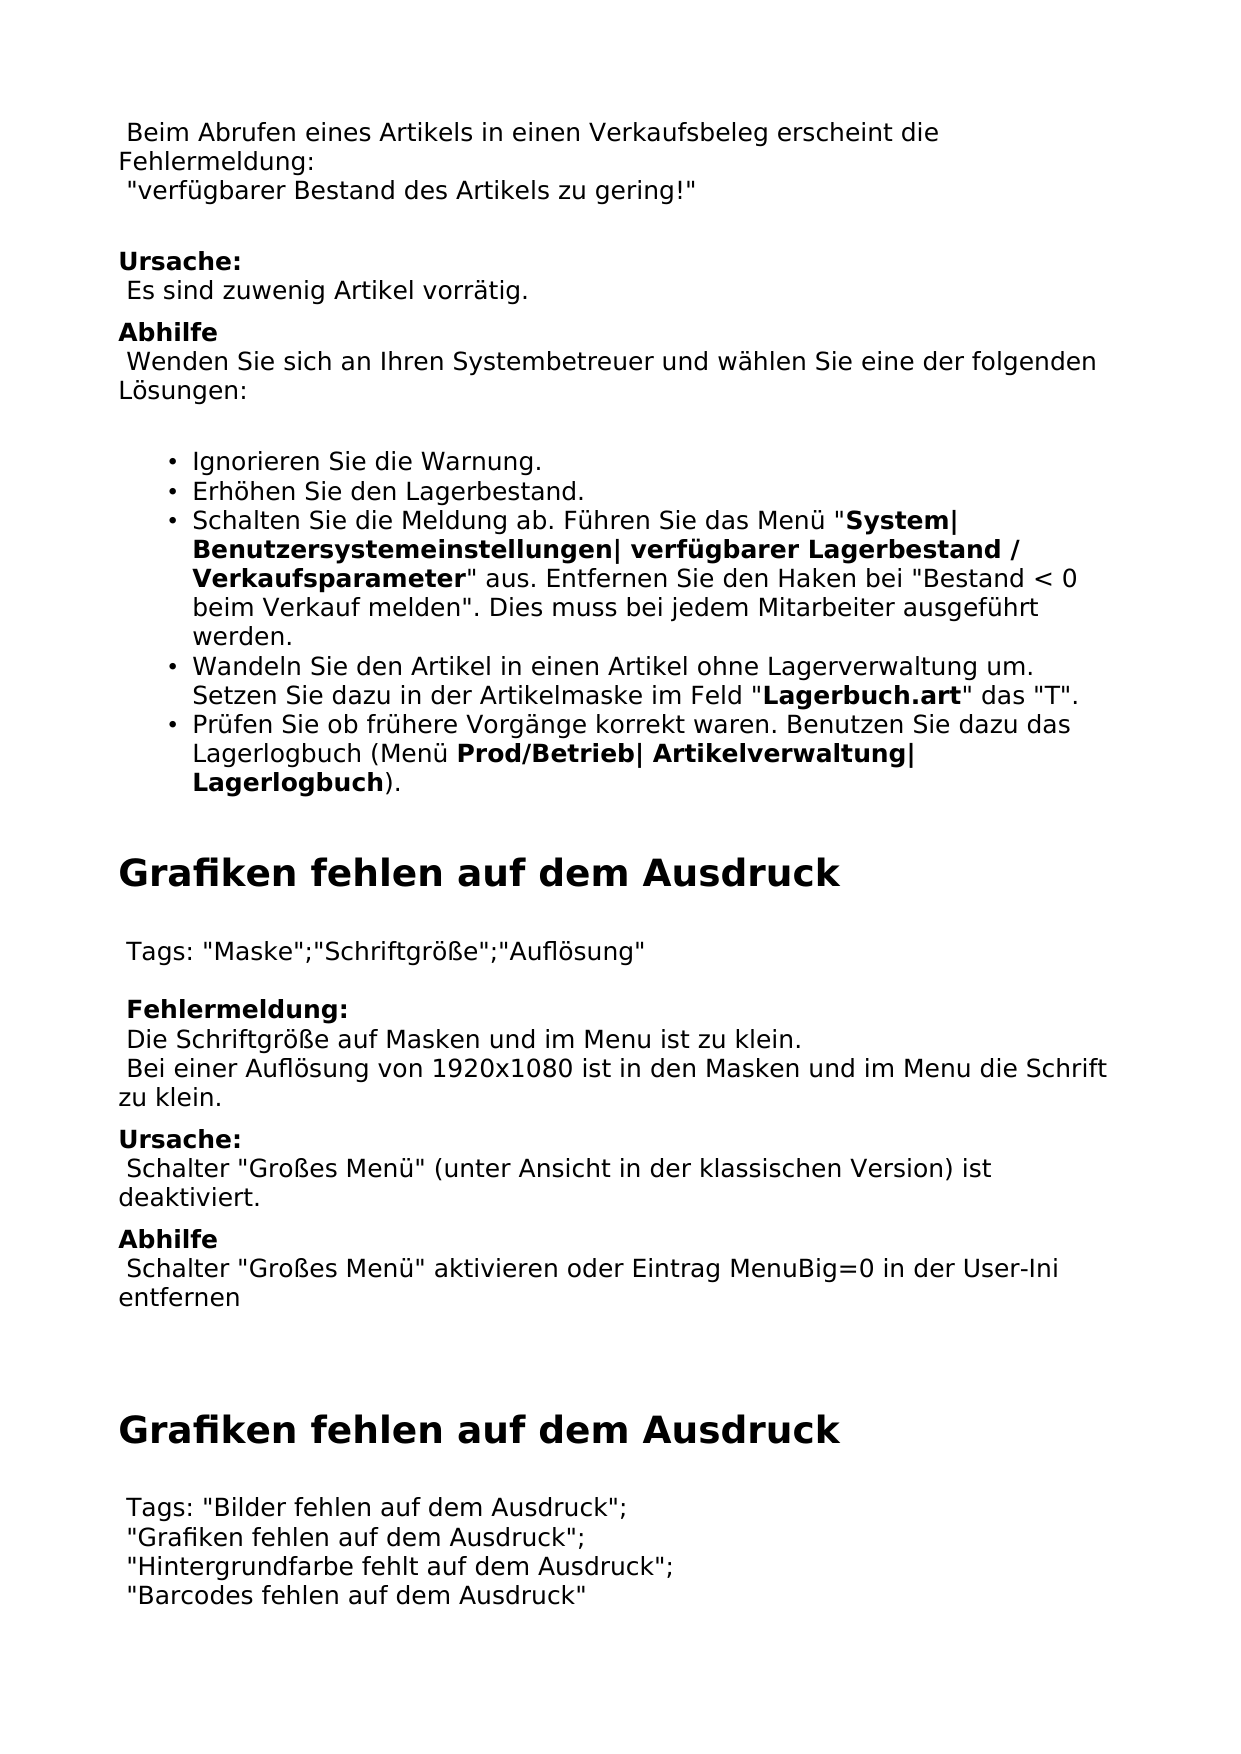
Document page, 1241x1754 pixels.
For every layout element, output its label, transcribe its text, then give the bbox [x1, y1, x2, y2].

text Tags: "Bilder fehlen auf dem Ausdruck"; "Grafiken fehlen auf dem Ausdruck"; "Hintergrundfarbe fehlt auf dem Ausdruck"; "Barcodes fehlen auf dem Ausdruck" [118, 1464, 1122, 1610]
subtitle Grafiken fehlen auf dem Ausdruck [118, 852, 1122, 896]
text Ursache: Es sind zuwenig Artikel vorrätig. [118, 247, 1122, 306]
text Tags: "Maske";"Schriftgröße";"Auflösung" Fehlermeldung: Die Schriftgröße auf Masken und im Menu ist zu klein. Bei einer Auflösung von 1920x1080 ist in den Masken und im Menu die Schrift zu klein. [118, 908, 1122, 1112]
list Ignorieren Sie die Warnung. [177, 448, 1122, 477]
list Schalten Sie die Meldung ab. Führen Sie das Menü "System| Benutzersystemeinstellungen| verfügbarer Lagerbestand / Verkaufsparameter" aus. Entfernen Sie den Haken bei "Bestand < 0 beim Verkauf melden". Dies muss bei jedem Mitarbeiter ausgeführt werden. [177, 506, 1122, 652]
text Beim Abrufen eines Artikels in einen Verkaufsbeleg erscheint die Fehlermeldung: "verfügbarer Bestand des Artikels zu gering!" [118, 118, 1122, 235]
list Erhöhen Sie den Lagerbestand. [177, 477, 1122, 506]
text Ursache: Schalter "Großes Menü" (unter Ansicht in der klassischen Version) ist deaktiviert. [118, 1125, 1122, 1212]
list Wandeln Sie den Artikel in einen Artikel ohne Lagerverwaltung um. Setzen Sie dazu in der Artikelmaske im Feld "Lagerbuch.art" das "T". [177, 652, 1122, 710]
text Abhilfe Wenden Sie sich an Ihren Systembetreuer und wählen Sie eine der folgenden Lösungen: [118, 318, 1122, 406]
list Prüfen Sie ob frühere Vorgänge korrekt waren. Benutzen Sie dazu das Lagerlogbuch (Menü Prod/Betrieb| Artikelverwaltung| Lagerlogbuch). [177, 710, 1122, 798]
subtitle Grafiken fehlen auf dem Ausdruck [118, 1408, 1122, 1452]
text Abhilfe Schalter "Großes Menü" aktivieren oder Eintrag MenuBig=0 in der User-Ini entfernen [118, 1225, 1122, 1371]
